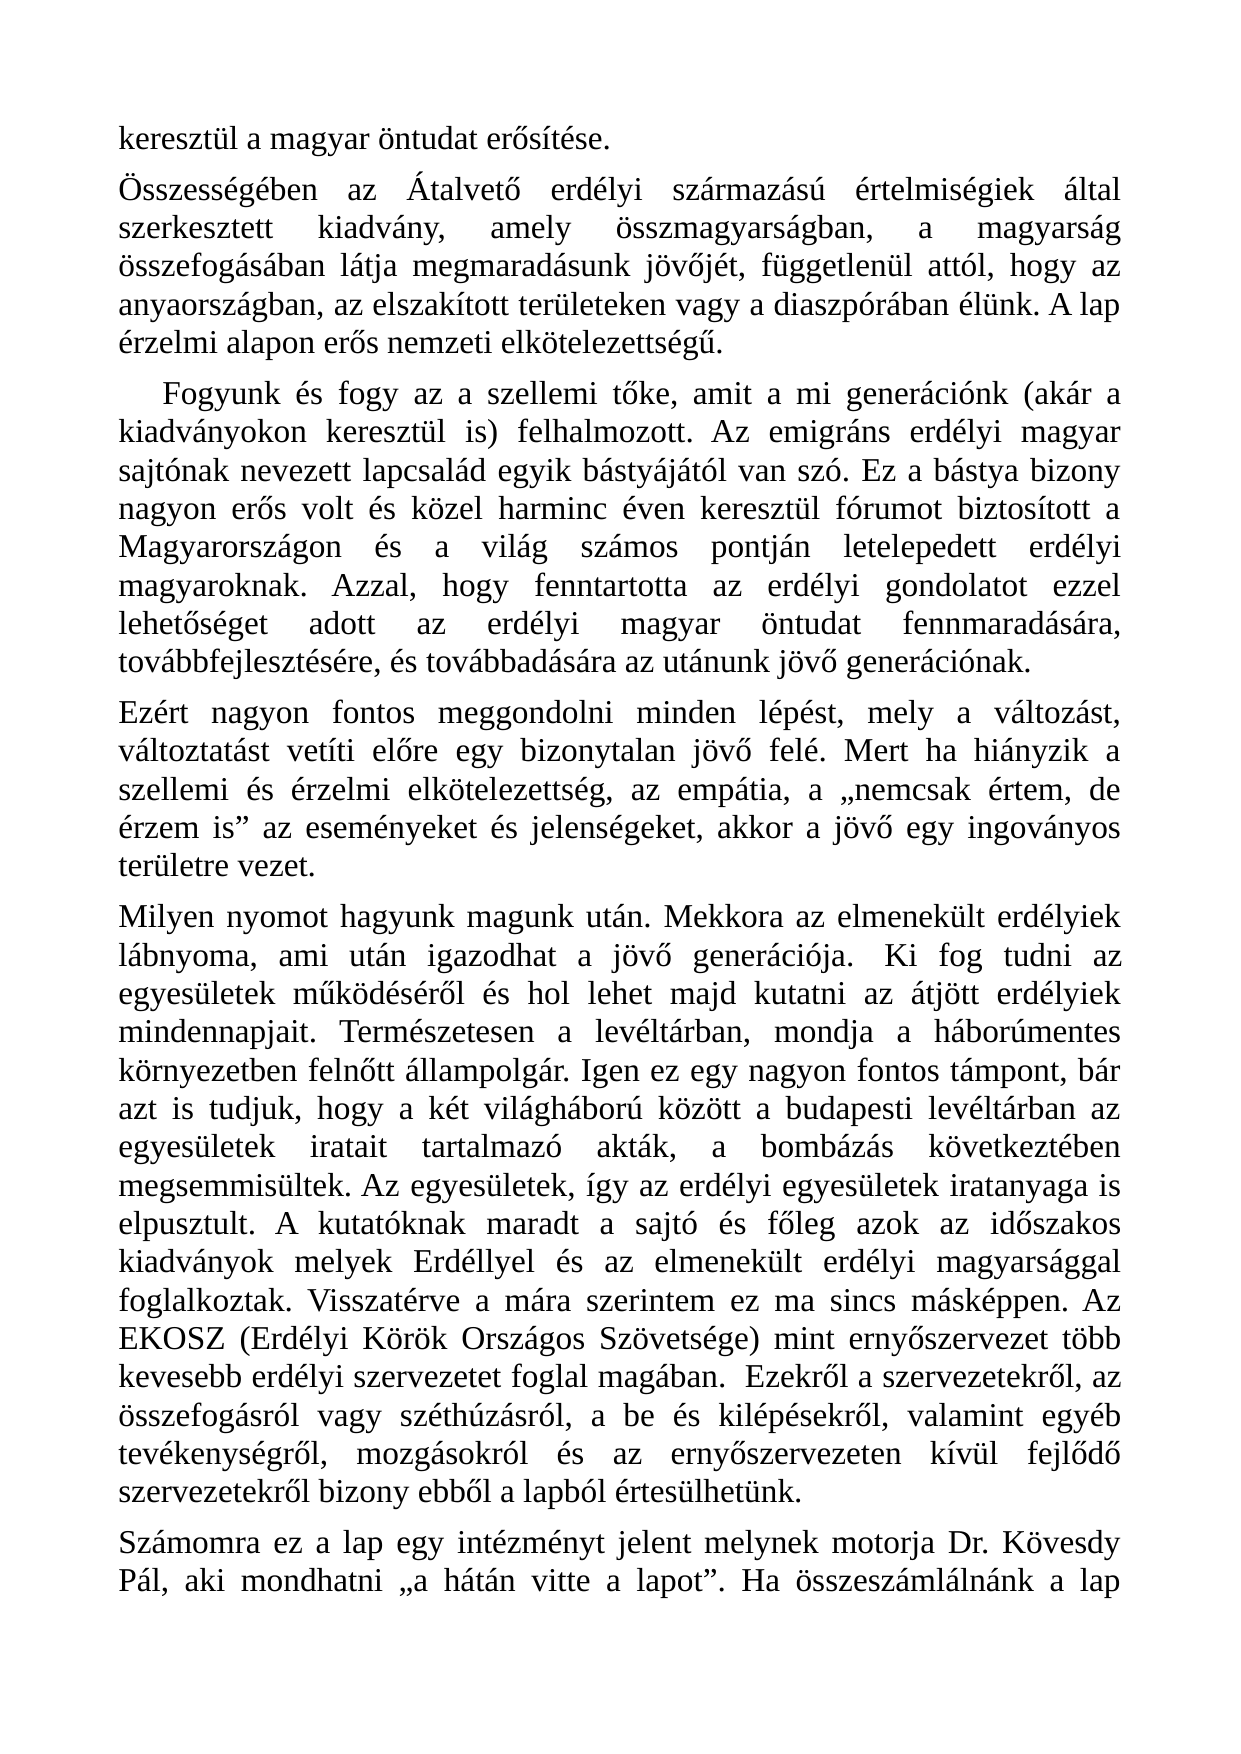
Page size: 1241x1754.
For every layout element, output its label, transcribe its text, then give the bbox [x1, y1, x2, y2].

text Ezért nagyon fontos meggondolni minden lépést, mely a változást, változtatást vetíti előre egy bizonytalan jövő felé. Mert ha hiányzik a szellemi és érzelmi elkötelezettség, az empátia, a „nemcsak értem, de érzem is” az eseményeket és jelenségeket, akkor a jövő egy ingoványos területre vezet. [118, 692, 1122, 884]
text Fogyunk és fogy az a szellemi tőke, amit a mi generációnk (akár a kiadványokon keresztül is) felhalmozott. Az emigráns erdélyi magyar sajtónak nevezett lapcsalád egyik bástyájától van szó. Ez a bástya bizony nagyon erős volt és közel harminc éven keresztül fórumot biztosított a Magyarországon és a világ számos pontján letelepedett erdélyi magyaroknak. Azzal, hogy fenntartotta az erdélyi gondolatot ezzel lehetőséget adott az erdélyi magyar öntudat fennmaradására, továbbfejlesztésére, és továbbadására az utánunk jövő generációnak. [118, 373, 1122, 680]
text Összességében az Átalvető erdélyi származású értelmiségiek által szerkesztett kiadvány, amely összmagyarságban, a magyarság összefogásában látja megmaradásunk jövőjét, függetlenül attól, hogy az anyaországban, az elszakított területeken vagy a diaszpórában élünk. A lap érzelmi alapon erős nemzeti elkötelezettségű. [118, 169, 1122, 361]
text keresztül a magyar öntudat erősítése. [118, 118, 1122, 156]
text Milyen nyomot hagyunk magunk után. Mekkora az elmenekült erdélyiek lábnyoma, ami után igazodhat a jövő generációja. Ki fog tudni az egyesületek működéséről és hol lehet majd kutatni az átjött erdélyiek mindennapjait. Természetesen a levéltárban, mondja a háborúmentes környezetben felnőtt állampolgár. Igen ez egy nagyon fontos támpont, bár azt is tudjuk, hogy a két világháború között a budapesti levéltárban az egyesületek iratait tartalmazó akták, a bombázás következtében megsemmisültek. Az egyesületek, így az erdélyi egyesületek iratanyaga is elpusztult. A kutatóknak maradt a sajtó és főleg azok az időszakos kiadványok melyek Erdéllyel és az elmenekült erdélyi magyarsággal foglalkoztak. Visszatérve a mára szerintem ez ma sincs másképpen. Az EKOSZ (Erdélyi Körök Országos Szövetsége) mint ernyőszervezet több kevesebb erdélyi szervezetet foglal magában. Ezekről a szervezetekről, az összefogásról vagy széthúzásról, a be és kilépésekről, valamint egyéb tevékenységről, mozgásokról és az ernyőszervezeten kívül fejlődő szervezetekről bizony ebből a lapból értesülhetünk. [118, 896, 1122, 1510]
text Számomra ez a lap egy intézményt jelent melynek motorja Dr. Kövesdy Pál, aki mondhatni „a hátán vitte a lapot”. Ha összeszámlálnánk a lap [118, 1522, 1122, 1599]
